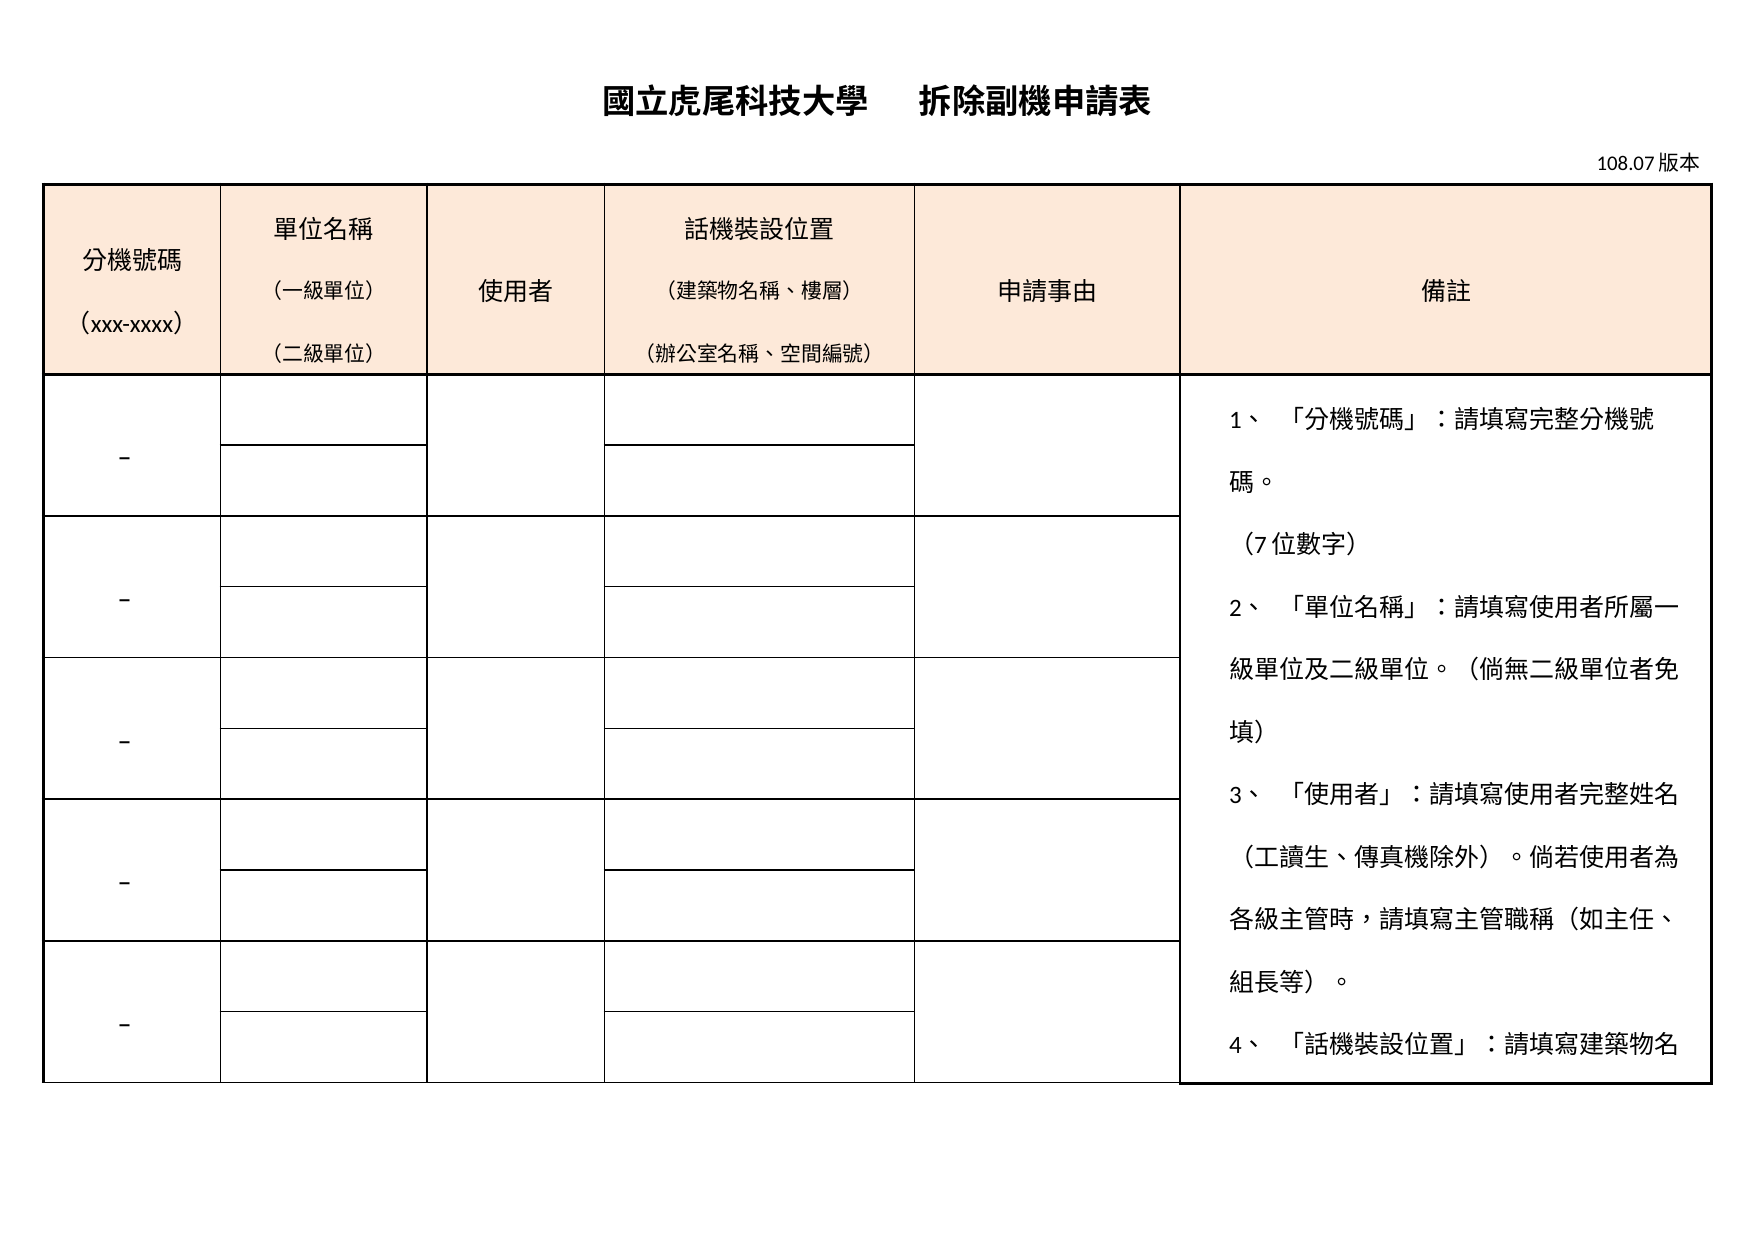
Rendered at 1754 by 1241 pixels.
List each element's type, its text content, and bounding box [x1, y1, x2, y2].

table_cell 000–0000 [45, 376, 220, 515]
table_cell [221, 800, 426, 869]
table_header 使用者 [428, 186, 604, 373]
table_header 話機裝設位置 （建築物名稱、樓層） （辦公室名稱、空間編號） [605, 186, 914, 373]
table_cell [915, 517, 1179, 657]
table_cell [605, 517, 914, 586]
table_cell [915, 376, 1179, 515]
table_cell [221, 587, 426, 657]
table_header 分機號碼 （xxx-xxxx） [45, 186, 220, 373]
table_header 單位名稱 （一級單位） （二級單位） [221, 186, 426, 373]
text 108.07版本 [150, 120, 1700, 183]
table_cell 000–0000 [45, 942, 220, 1082]
table_cell [605, 658, 914, 727]
table_cell 「分機號碼」：請填寫完整分機號碼。 （7位數字） 「單位名稱」：請填寫使用者所屬一級單位及二級單位。（倘無二級單位者免填） 「使用者」：請填寫使用者完整姓名（工讀生、傳真機除外）。倘若使用者為各級主管時，請填寫主管職稱（如主任、組長等）。 「話機裝設位置」：請填寫建築物名 [1181, 376, 1710, 1082]
table_cell [221, 517, 426, 586]
table_cell [605, 587, 914, 657]
table_cell [915, 800, 1179, 940]
table_cell [428, 658, 604, 798]
table_header 申請事由 [915, 186, 1179, 373]
table_cell [605, 871, 914, 940]
table_cell [221, 446, 426, 515]
table_cell [221, 1012, 426, 1082]
table_cell [221, 729, 426, 798]
table_cell [221, 871, 426, 940]
table_cell [428, 800, 604, 940]
text 國立虎尾科技大學 拆除副機申請表 [150, 58, 1604, 120]
table_cell [221, 658, 426, 727]
table_cell [915, 658, 1179, 798]
table_cell [605, 800, 914, 869]
table_cell [605, 729, 914, 798]
table_cell 000–0000 [45, 800, 220, 940]
table_cell [428, 376, 604, 515]
table_cell [428, 942, 604, 1082]
table_cell [605, 942, 914, 1011]
table_cell [221, 942, 426, 1011]
table_cell [605, 446, 914, 515]
table_cell [221, 376, 426, 444]
table_cell 000–0000 [45, 517, 220, 657]
table_cell [605, 1012, 914, 1082]
table_header 備註 [1181, 186, 1710, 373]
table_cell 000–0000 [45, 658, 220, 798]
table_cell [915, 942, 1179, 1082]
table_cell [605, 376, 914, 444]
table_cell [428, 517, 604, 657]
